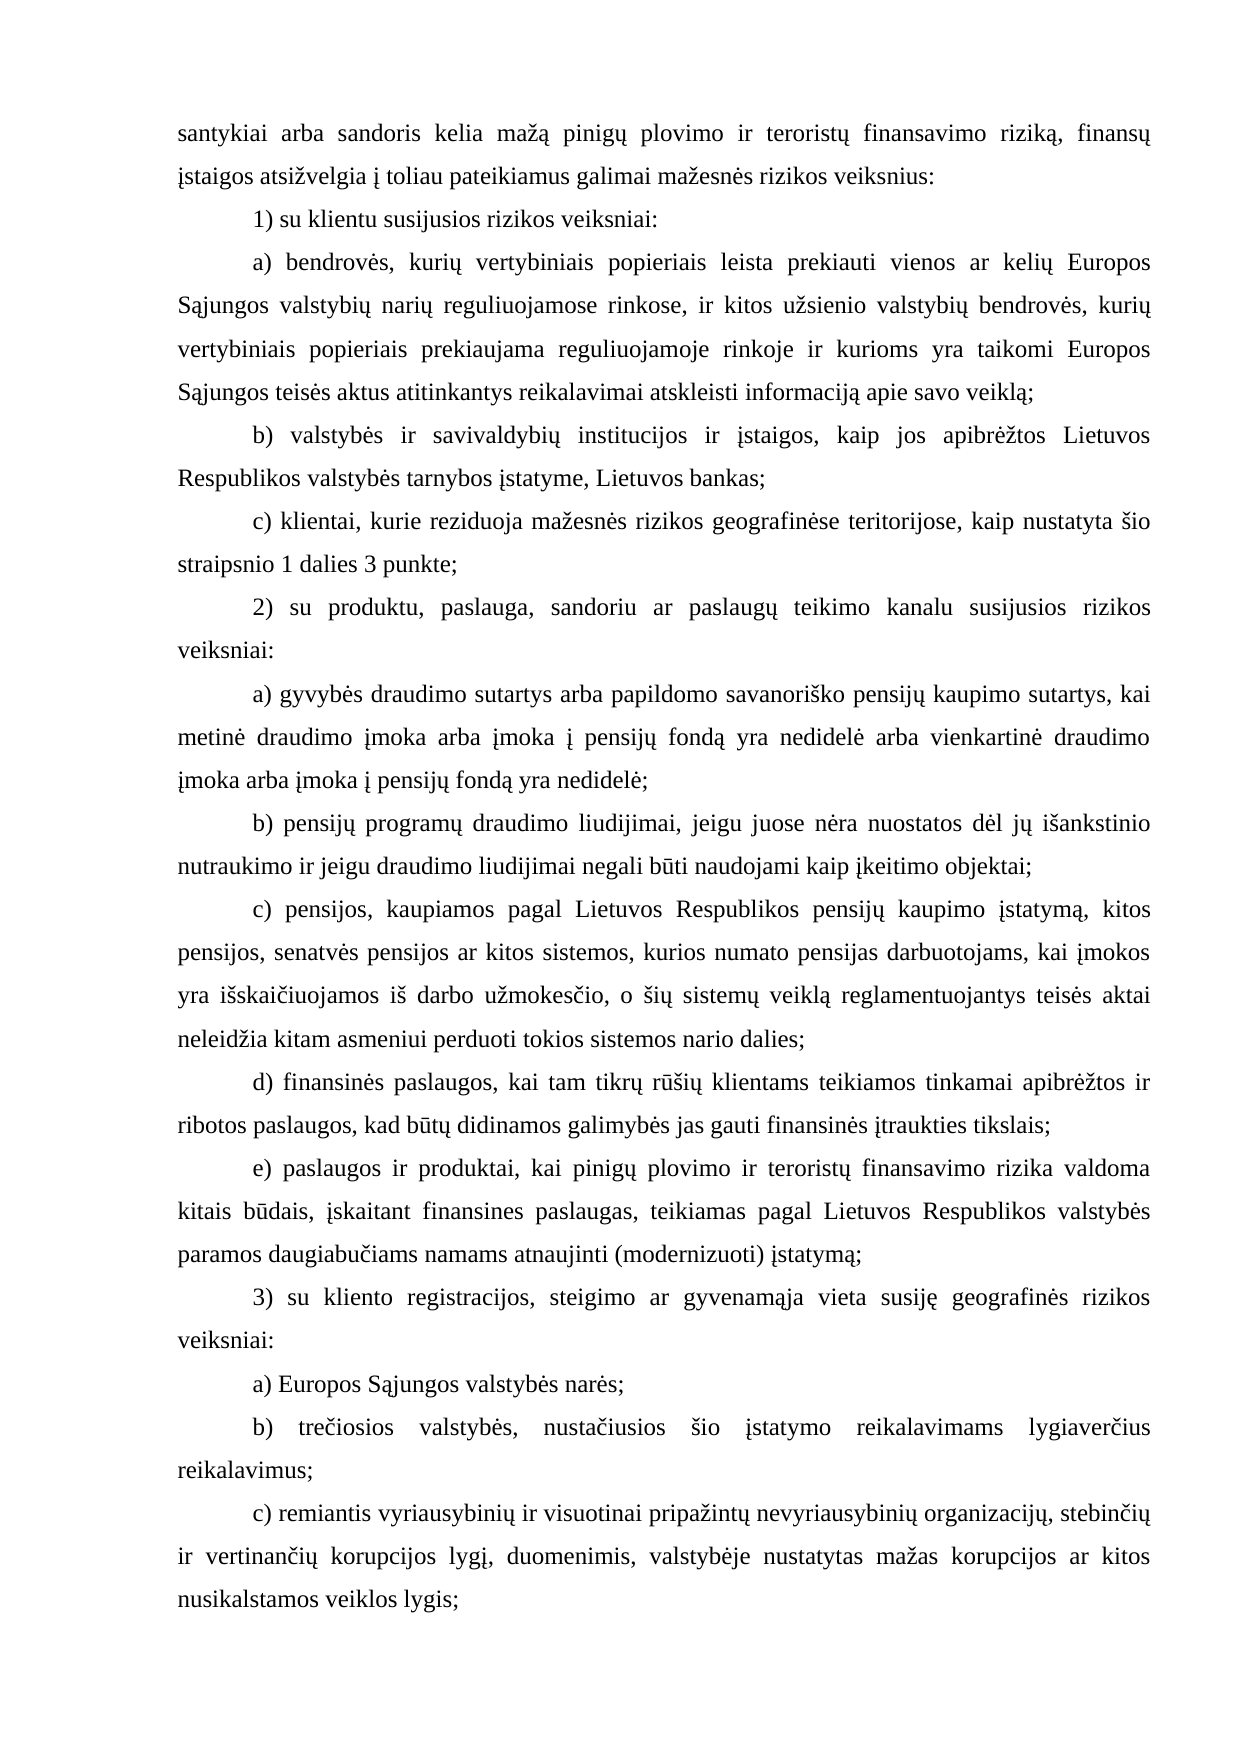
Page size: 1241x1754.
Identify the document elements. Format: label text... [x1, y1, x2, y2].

text a) Europos Sąjungos valstybės narės; [177, 1369, 1152, 1397]
text c) pensijos, kaupiamos pagal Lietuvos Respublikos pensijų kaupimo įstatymą, kitos pensijos, senatvės pensijos ar kitos sistemos, kurios numato pensijas darbuotojams, kai įmokos yra išskaičiuojamos iš darbo užmokesčio, o šių sistemų veiklą reglamentuojantys teisės aktai neleidžia kitam asmeniui perduoti tokios sistemos nario dalies; [177, 894, 1152, 1052]
text a) gyvybės draudimo sutartys arba papildomo savanoriško pensijų kaupimo sutartys, kai metinė draudimo įmoka arba įmoka į pensijų fondą yra nedidelė arba vienkartinė draudimo įmoka arba įmoka į pensijų fondą yra nedidelė; [177, 679, 1152, 794]
text a) bendrovės, kurių vertybiniais popieriais leista prekiauti vienos ar kelių Europos Sąjungos valstybių narių reguliuojamose rinkose, ir kitos užsienio valstybių bendrovės, kurių vertybiniais popieriais prekiaujama reguliuojamoje rinkoje ir kurioms yra taikomi Europos Sąjungos teisės aktus atitinkantys reikalavimai atskleisti informaciją apie savo veiklą; [177, 247, 1152, 406]
text 3) su kliento registracijos, steigimo ar gyvenamąja vieta susiję geografinės rizikos veiksniai: [177, 1282, 1152, 1354]
text b) pensijų programų draudimo liudijimai, jeigu juose nėra nuostatos dėl jų išankstinio nutraukimo ir jeigu draudimo liudijimai negali būti naudojami kaip įkeitimo objektai; [177, 808, 1152, 880]
text d) finansinės paslaugos, kai tam tikrų rūšių klientams teikiamos tinkamai apibrėžtos ir ribotos paslaugos, kad būtų didinamos galimybės jas gauti finansinės įtraukties tikslais; [177, 1067, 1152, 1139]
text b) trečiosios valstybės, nustačiusios šio įstatymo reikalavimams lygiaverčius reikalavimus; [177, 1412, 1152, 1484]
text e) paslaugos ir produktai, kai pinigų plovimo ir teroristų finansavimo rizika valdoma kitais būdais, įskaitant finansines paslaugas, teikiamas pagal Lietuvos Respublikos valstybės paramos daugiabučiams namams atnaujinti (modernizuoti) įstatymą; [177, 1153, 1152, 1268]
text 1) su klientu susijusios rizikos veiksniai: [177, 204, 1152, 233]
text c) remiantis vyriausybinių ir visuotinai pripažintų nevyriausybinių organizacijų, stebinčių ir vertinančių korupcijos lygį, duomenimis, valstybėje nustatytas mažas korupcijos ar kitos nusikalstamos veiklos lygis; [177, 1498, 1152, 1613]
text b) valstybės ir savivaldybių institucijos ir įstaigos, kaip jos apibrėžtos Lietuvos Respublikos valstybės tarnybos įstatyme, Lietuvos bankas; [177, 420, 1152, 492]
text 2) su produktu, paslauga, sandoriu ar paslaugų teikimo kanalu susijusios rizikos veiksniai: [177, 592, 1152, 664]
text c) klientai, kurie reziduoja mažesnės rizikos geografinėse teritorijose, kaip nustatyta šio straipsnio 1 dalies 3 punkte; [177, 506, 1152, 578]
text santykiai arba sandoris kelia mažą pinigų plovimo ir teroristų finansavimo riziką, finansų įstaigos atsižvelgia į toliau pateikiamus galimai mažesnės rizikos veiksnius: [177, 118, 1152, 190]
